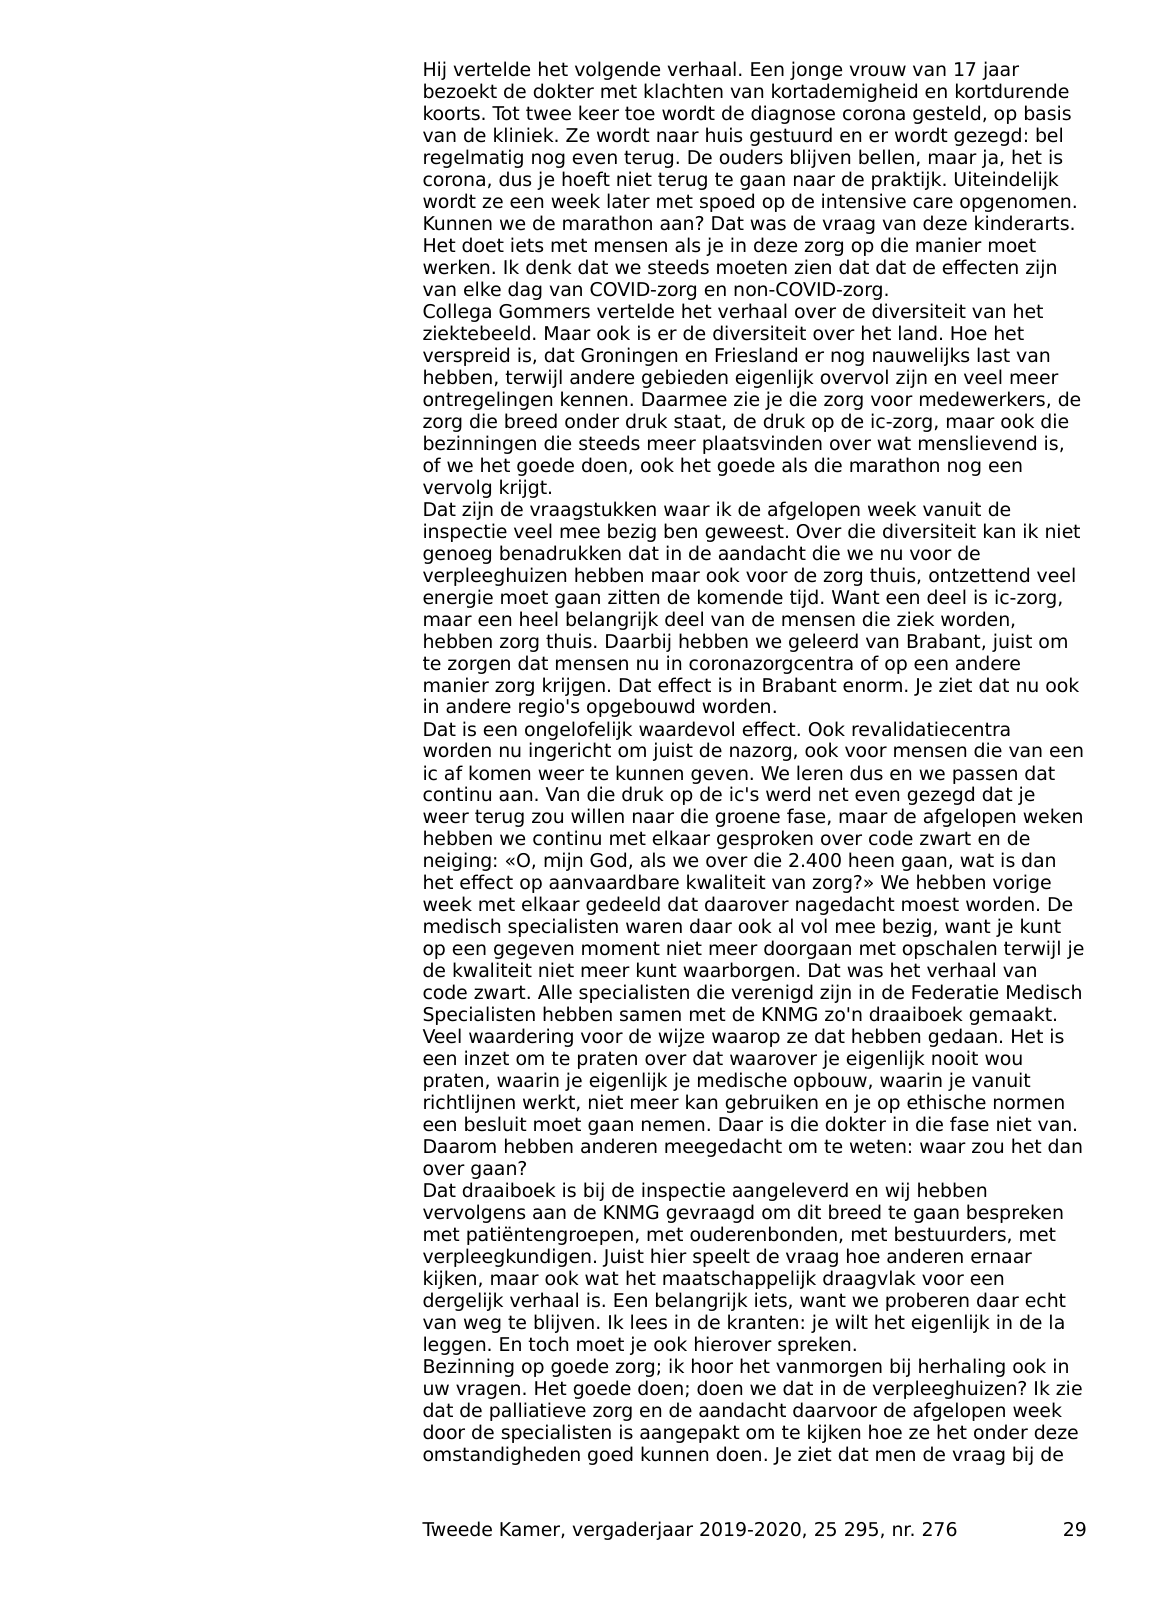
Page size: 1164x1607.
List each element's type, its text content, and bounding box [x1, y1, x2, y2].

text Het doet iets met mensen als je in deze zorg op die manier moet werken. Ik denk dat we steeds moeten zien dat dat de effecten zijn van elke dag van COVID-zorg en non-COVID-zorg. [422, 235, 1087, 301]
text Dat zijn de vraagstukken waar ik de afgelopen week vanuit de inspectie veel mee bezig ben geweest. Over die diversiteit kan ik niet genoeg benadrukken dat in de aandacht die we nu voor de verpleeghuizen hebben maar ook voor de zorg thuis, ontzettend veel energie moet gaan zitten de komende tijd. Want een deel is ic-zorg, maar een heel belangrijk deel van de mensen die ziek worden, hebben zorg thuis. Daarbij hebben we geleerd van Brabant, juist om te zorgen dat mensen nu in coronazorgcentra of op een andere manier zorg krijgen. Dat effect is in Brabant enorm. Je ziet dat nu ook in andere regio's opgebouwd worden. [422, 499, 1087, 718]
text Dat is een ongelofelijk waardevol effect. Ook revalidatiecentra worden nu ingericht om juist de nazorg, ook voor mensen die van een ic af komen weer te kunnen geven. We leren dus en we passen dat continu aan. Van die druk op de ic's werd net even gezegd dat je weer terug zou willen naar die groene fase, maar de afgelopen weken hebben we continu met elkaar gesproken over code zwart en de neiging: «O, mijn God, als we over die 2.400 heen gaan, wat is dan het effect op aanvaardbare kwaliteit van zorg?» We hebben vorige week met elkaar gedeeld dat daarover nagedacht moest worden. De medisch specialisten waren daar ook al vol mee bezig, want je kunt op een gegeven moment niet meer doorgaan met opschalen terwijl je de kwaliteit niet meer kunt waarborgen. Dat was het verhaal van code zwart. Alle specialisten die verenigd zijn in de Federatie Medisch Specialisten hebben samen met de KNMG zo'n draaiboek gemaakt. Veel waardering voor de wijze waarop ze dat hebben gedaan. Het is een inzet om te praten over dat waarover je eigenlijk nooit wou praten, waarin je eigenlijk je medische opbouw, waarin je vanuit richtlijnen werkt, niet meer kan gebruiken en je op ethische normen een besluit moet gaan nemen. Daar is die dokter in die fase niet van. Daarom hebben anderen meegedacht om te weten: waar zou het dan over gaan? [422, 718, 1087, 1180]
text Dat draaiboek is bij de inspectie aangeleverd en wij hebben vervolgens aan de KNMG gevraagd om dit breed te gaan bespreken met patiëntengroepen, met ouderenbonden, met bestuurders, met verpleegkundigen. Juist hier speelt de vraag hoe anderen ernaar kijken, maar ook wat het maatschappelijk draagvlak voor een dergelijk verhaal is. Een belangrijk iets, want we proberen daar echt van weg te blijven. Ik lees in de kranten: je wilt het eigenlijk in de la leggen. En toch moet je ook hierover spreken. [422, 1180, 1087, 1356]
text Hij vertelde het volgende verhaal. Een jonge vrouw van 17 jaar bezoekt de dokter met klachten van kortademigheid en kortdurende koorts. Tot twee keer toe wordt de diagnose corona gesteld, op basis van de kliniek. Ze wordt naar huis gestuurd en er wordt gezegd: bel regelmatig nog even terug. De ouders blijven bellen, maar ja, het is corona, dus je hoeft niet terug te gaan naar de praktijk. Uiteindelijk wordt ze een week later met spoed op de intensive care opgenomen. Kunnen we de marathon aan? Dat was de vraag van deze kinderarts. [422, 59, 1087, 235]
text Bezinning op goede zorg; ik hoor het vanmorgen bij herhaling ook in uw vragen. Het goede doen; doen we dat in de verpleeghuizen? Ik zie dat de palliatieve zorg en de aandacht daarvoor de afgelopen week door de specialisten is aangepakt om te kijken hoe ze het onder deze omstandigheden goed kunnen doen. Je ziet dat men de vraag bij de [422, 1356, 1087, 1466]
text Collega Gommers vertelde het verhaal over de diversiteit van het ziektebeeld. Maar ook is er de diversiteit over het land. Hoe het verspreid is, dat Groningen en Friesland er nog nauwelijks last van hebben, terwijl andere gebieden eigenlijk overvol zijn en veel meer ontregelingen kennen. Daarmee zie je die zorg voor medewerkers, de zorg die breed onder druk staat, de druk op de ic-zorg, maar ook die bezinningen die steeds meer plaatsvinden over wat menslievend is, of we het goede doen, ook het goede als die marathon nog een vervolg krijgt. [422, 301, 1087, 499]
